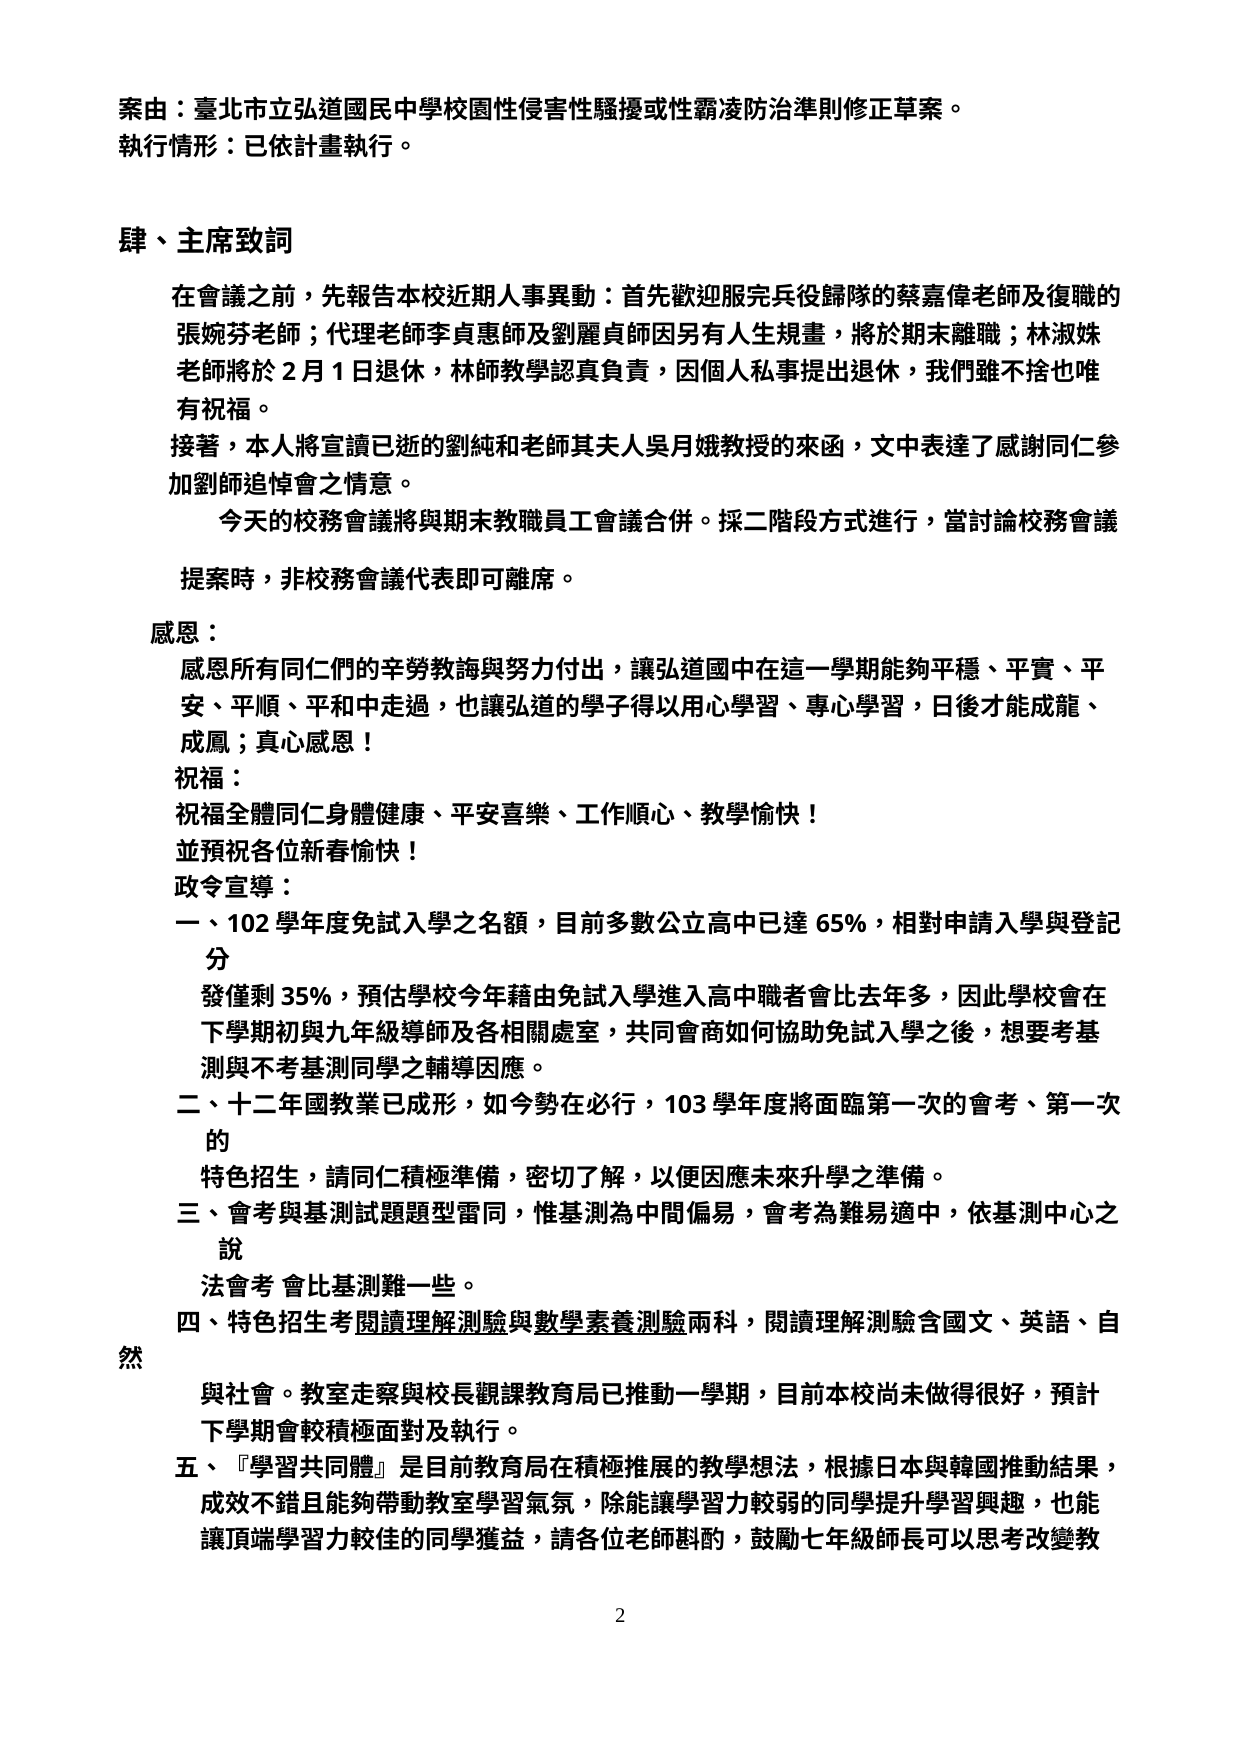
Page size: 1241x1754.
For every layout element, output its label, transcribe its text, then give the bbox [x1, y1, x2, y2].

text 下學期會較積極面對及執行。 [118, 1411, 1122, 1447]
text 下學期初與九年級導師及各相關處室，共同會商如何協助免試入學之後，想要考基 [168, 1012, 1122, 1049]
text 五、『學習共同體』是目前教育局在積極推展的教學想法，根據日本與韓國推動結果， [168, 1447, 1122, 1484]
text 祝福： [118, 759, 1122, 795]
text 讓頂端學習力較佳的同學獲益，請各位老師斟酌，鼓勵七年級師長可以思考改變教 [168, 1520, 1122, 1556]
text 成鳳；真心感恩！ [168, 722, 1122, 759]
text 感恩： [118, 614, 1122, 650]
text 執行情形：已依計畫執行。 [118, 126, 1122, 164]
text 接著，本人將宣讀已逝的劉純和老師其夫人吳月娥教授的來函，文中表達了感謝同仁參加劉師追悼會之情意。 [118, 426, 1122, 501]
text 發僅剩35%，預估學校今年藉由免試入學進入高中職者會比去年多，因此學校會在 [168, 976, 1122, 1012]
text 感恩所有同仁們的辛勞教誨與努力付出，讓弘道國中在這一學期能夠平穩、平實、平 [168, 650, 1122, 686]
text 特色招生，請同仁積極準備，密切了解，以便因應未來升學之準備。 [168, 1157, 1122, 1194]
text 並預祝各位新春愉快！ [118, 831, 1122, 867]
text 今天的校務會議將與期末教職員工會議合併。採二階段方式進行，當討論校務會議提案時，非校務會議代表即可離席。 [181, 501, 1122, 614]
text 案由：臺北市立弘道國民中學校園性侵害性騷擾或性霸凌防治準則修正草案。 [118, 89, 1107, 126]
text 三、會考與基測試題題型雷同，惟基測為中間偏易，會考為難易適中，依基測中心之說 [168, 1194, 1122, 1266]
text 在會議之前，先報告本校近期人事異動：首先歡迎服完兵役歸隊的蔡嘉偉老師及復職的張婉芬老師；代理老師李貞惠師及劉麗貞師因另有人生規畫，將於期末離職；林淑姝老師將於2月1日退休，林師教學認真負責，因個人私事提出退休，我們雖不捨也唯有祝福。 [118, 276, 1122, 426]
text 測與不考基測同學之輔導因應。 [168, 1049, 1122, 1085]
text 四、特色招生考閱讀理解測驗與數學素養測驗兩科，閱讀理解測驗含國文、英語、自然 [118, 1302, 1122, 1375]
text 法會考 會比基測難一些。 [168, 1266, 1122, 1302]
text 肆、主席致詞 [118, 201, 1122, 276]
text 二、十二年國教業已成形，如今勢在必行，103學年度將面臨第一次的會考、第一次的 [168, 1085, 1122, 1157]
text 祝福全體同仁身體健康、平安喜樂、工作順心、教學愉快！ [118, 795, 1122, 831]
text 成效不錯且能夠帶動教室學習氣氛，除能讓學習力較弱的同學提升學習興趣，也能 [168, 1484, 1122, 1520]
text 政令宣導： [118, 867, 1122, 904]
text 安、平順、平和中走過，也讓弘道的學子得以用心學習、專心學習，日後才能成龍、 [168, 686, 1122, 722]
text 與社會。教室走察與校長觀課教育局已推動一學期，目前本校尚未做得很好，預計 [118, 1375, 1122, 1411]
text 一、102學年度免試入學之名額，目前多數公立高中已達65%，相對申請入學與登記分 [168, 904, 1122, 976]
